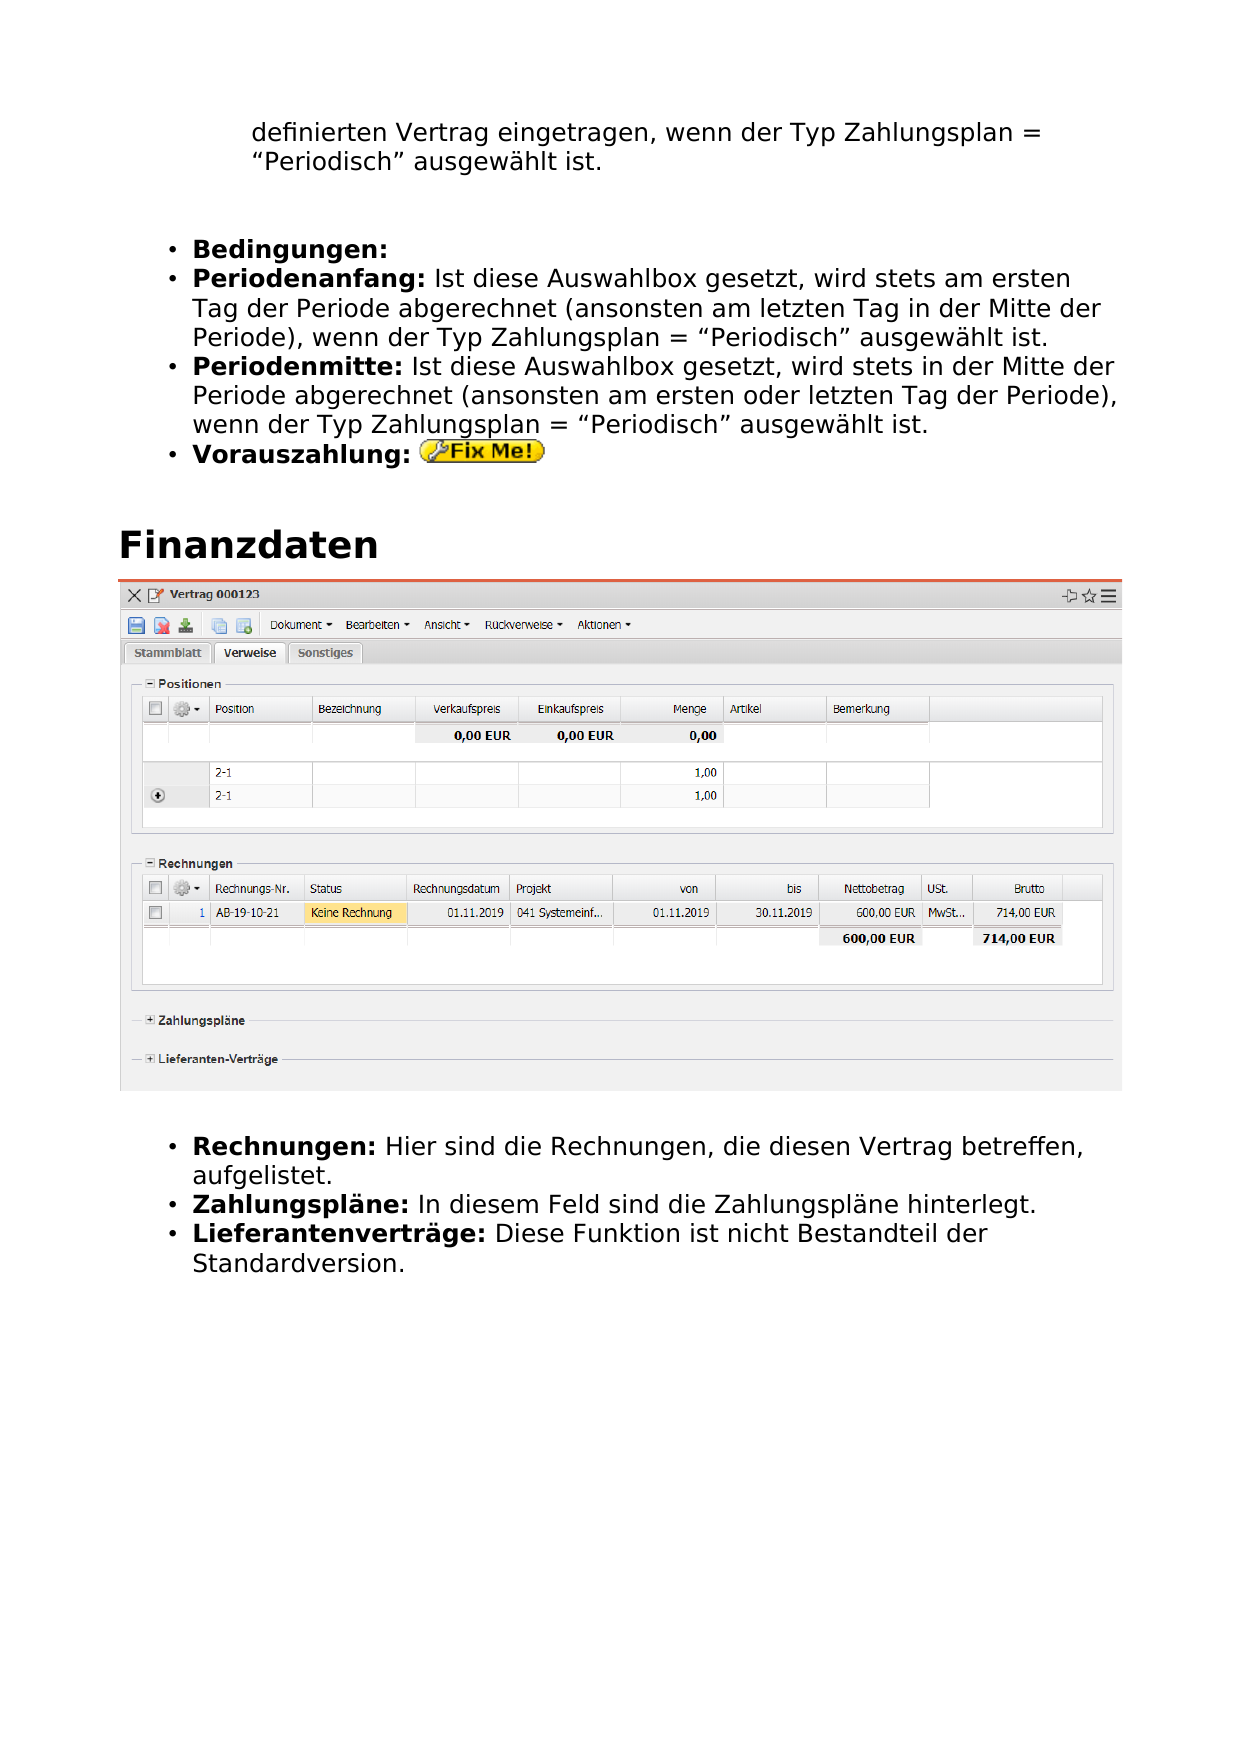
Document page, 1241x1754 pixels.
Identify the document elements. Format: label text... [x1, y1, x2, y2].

list definierten Vertrag eingetragen, wenn der Typ Zahlungsplan = “Periodisch” ausgewählt ist. [236, 118, 1122, 176]
list Rechnungen: Hier sind die Rechnungen, die diesen Vertrag betreffen, aufgelistet. [177, 1132, 1122, 1190]
subtitle Finanzdaten [118, 523, 1122, 567]
picture [118, 579, 1123, 1091]
list Zahlungspläne: In diesem Feld sind die Zahlungspläne hinterlegt. [177, 1190, 1122, 1219]
list Periodenanfang: Ist diese Auswahlbox gesetzt, wird stets am ersten Tag der Periode abgerechnet (ansonsten am letzten Tag in der Mitte der Periode), wenn der Typ Zahlungsplan = “Periodisch” ausgewählt ist. [177, 264, 1122, 352]
picture [419, 439, 545, 463]
list Vorauszahlung: [177, 439, 1122, 469]
list Bedingungen: [177, 235, 1122, 264]
list Lieferantenverträge: Diese Funktion ist nicht Bestandteil der Standardversion. [177, 1219, 1122, 1278]
list Periodenmitte: Ist diese Auswahlbox gesetzt, wird stets in der Mitte der Periode abgerechnet (ansonsten am ersten oder letzten Tag der Periode), wenn der Typ Zahlungsplan = “Periodisch” ausgewählt ist. [177, 352, 1122, 439]
